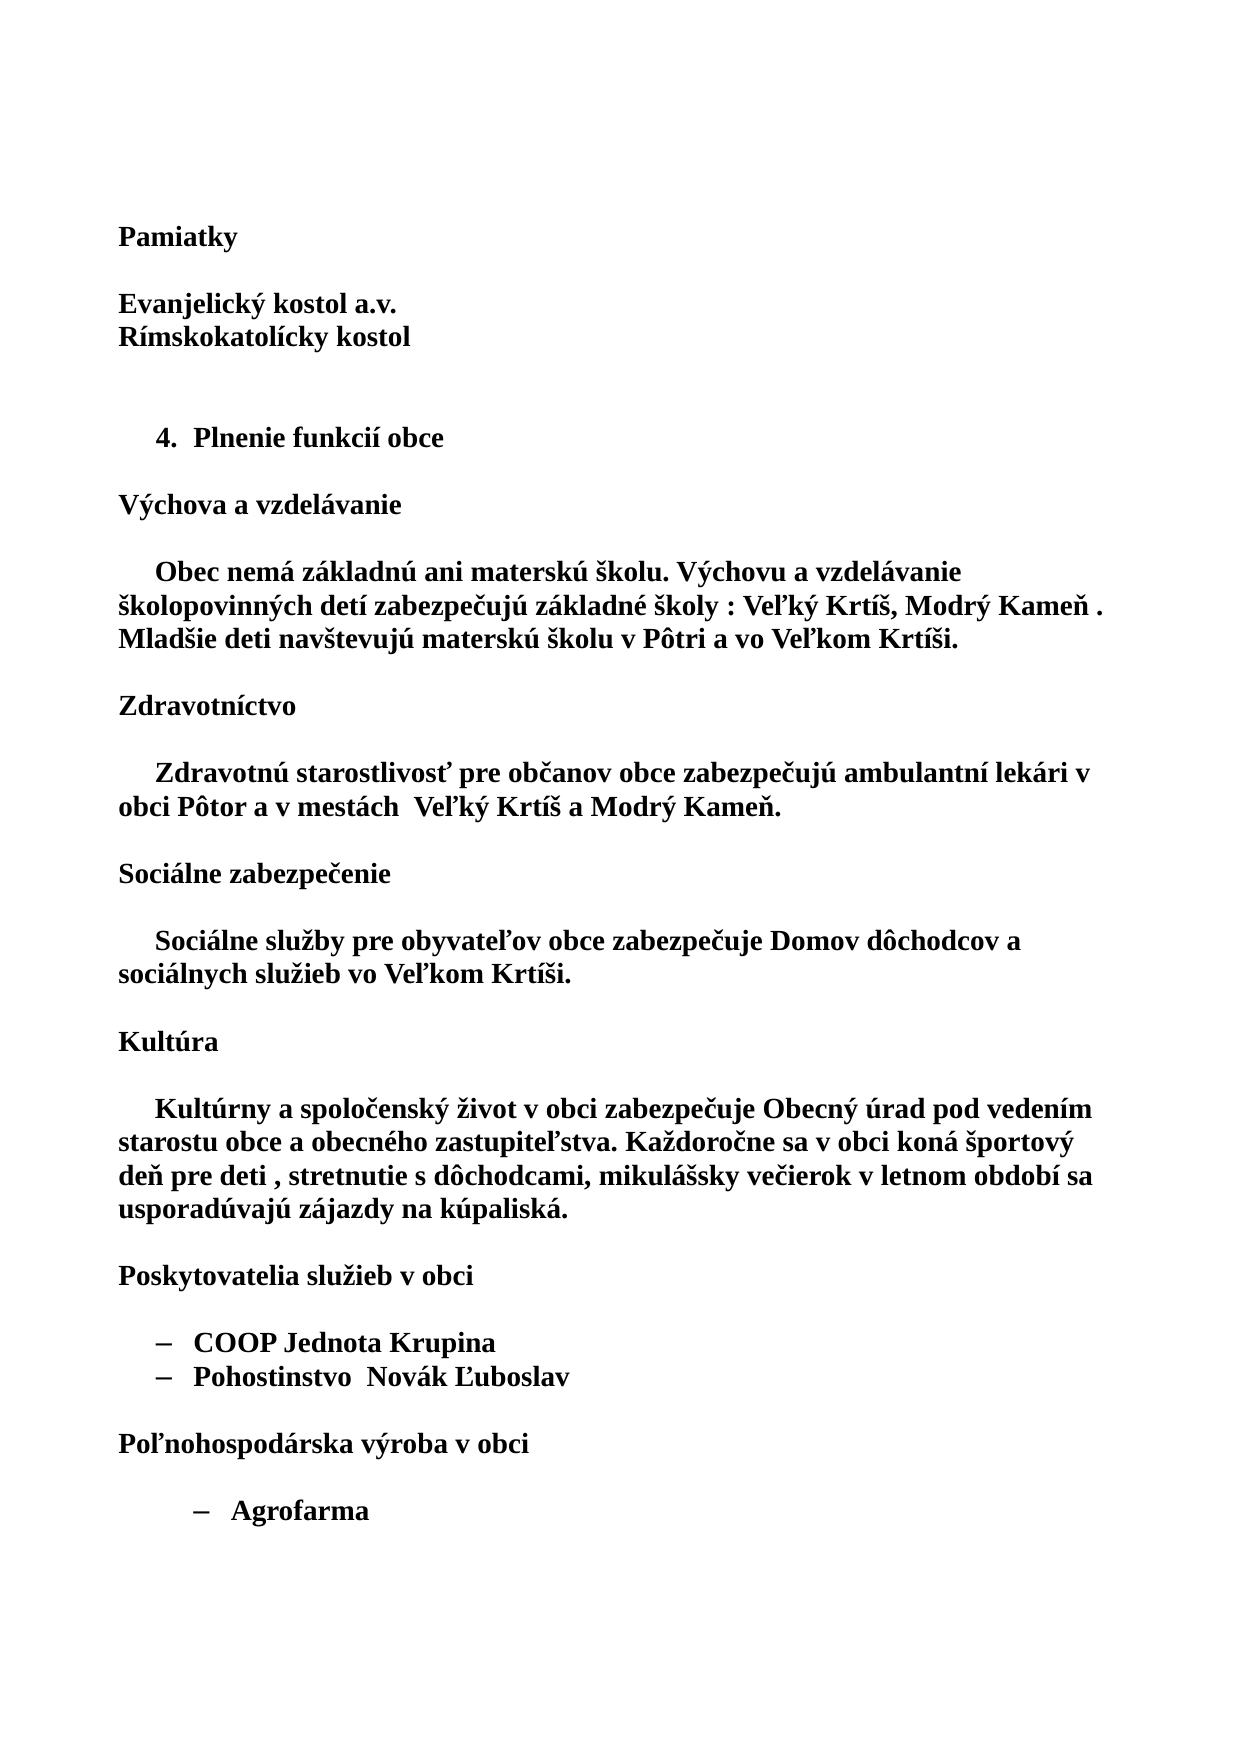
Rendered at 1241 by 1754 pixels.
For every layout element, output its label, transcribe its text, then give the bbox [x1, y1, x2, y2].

text Obec nemá základnú ani materskú školu. Výchovu a vzdelávanie školopovinných detí zabezpečujú základné školy : Veľký Krtíš, Modrý Kameň . Mladšie deti navštevujú materskú školu v Pôtri a vo Veľkom Krtíši. [118, 554, 1122, 655]
text Výchova a vzdelávanie [118, 487, 1122, 521]
text Zdravotnú starostlivosť pre občanov obce zabezpečujú ambulantní lekári v obci Pôtor a v mestách Veľký Krtíš a Modrý Kameň. [118, 755, 1122, 822]
list Pohostinstvo Novák Ľuboslav [156, 1359, 1122, 1393]
list Agrofarma [193, 1493, 1122, 1527]
text Sociálne služby pre obyvateľov obce zabezpečuje Domov dôchodcov a sociálnych služieb vo Veľkom Krtíši. [118, 923, 1122, 990]
text Pamiatky [118, 219, 1122, 252]
text Kultúrny a spoločenský život v obci zabezpečuje Obecný úrad pod vedením starostu obce a obecného zastupiteľstva. Každoročne sa v obci koná športový deň pre deti , stretnutie s dôchodcami, mikulášsky večierok v letnom období sa usporadúvajú zájazdy na kúpaliská. [118, 1091, 1122, 1225]
text Poskytovatelia služieb v obci [118, 1258, 1122, 1292]
text Kultúra [118, 1024, 1122, 1057]
text Poľnohospodárska výroba v obci [118, 1426, 1122, 1460]
text Sociálne zabezpečenie [118, 856, 1122, 889]
text Evanjelický kostol a.v. [118, 286, 1122, 319]
list COOP Jednota Krupina [156, 1326, 1122, 1359]
list Plnenie funkcií obce [156, 420, 1122, 453]
text Rímskokatolícky kostol [118, 319, 1122, 353]
text Zdravotníctvo [118, 688, 1122, 722]
